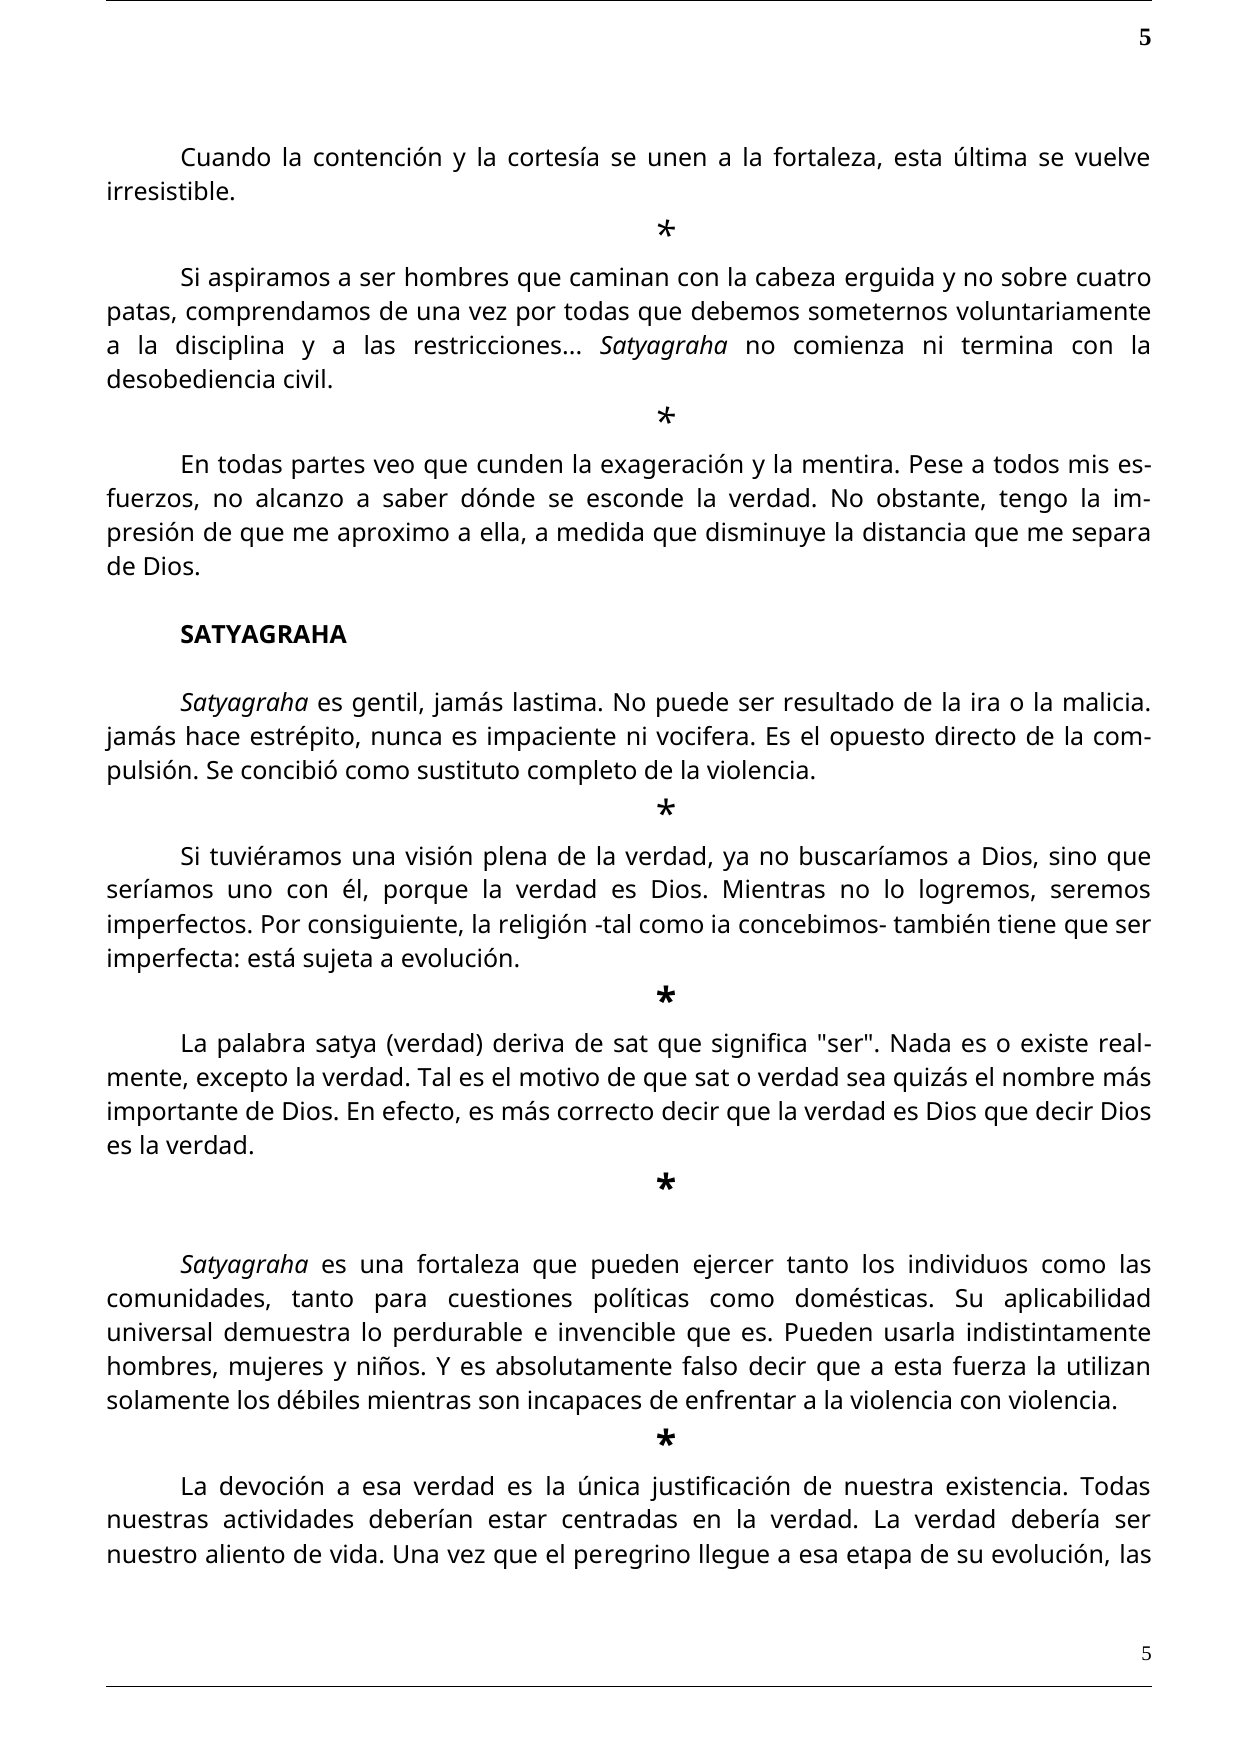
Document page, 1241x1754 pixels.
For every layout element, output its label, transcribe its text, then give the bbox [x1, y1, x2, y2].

text * [106, 974, 1152, 1025]
text La devoción a esa verdad es la única jus­tificación de nuestra existencia. Todas nuestras actividades deberían estar centra­das en la verdad. La verdad debería ser nuestro aliento de vida. Una vez que el pe­regrino llegue a esa etapa de su evolución, las [106, 1468, 1152, 1570]
text * [106, 1417, 1152, 1468]
text * [106, 395, 1152, 446]
text Satyagraha es una fortaleza que pueden ejercer tanto los individuos como las comu­nidades, tanto para cuestiones políticas co­mo domésticas. Su aplicabilidad universal demuestra lo perdurable e invencible que es. Pueden usarla indistintamente hombres, mujeres y niños. Y es absolutamente falso decir que a esta fuerza la utilizan solamen­te los débiles mientras son incapaces de en­frentar a la violencia con violencia. [106, 1247, 1152, 1417]
text * [106, 1162, 1152, 1213]
text Si tuviéramos una visión plena de la ver­dad, ya no buscaríamos a Dios, sino que seríamos uno con él, porque la verdad es Dios. Mientras no lo logremos, seremos imperfectos. Por consiguiente, la religión -tal como ia concebimos- también tiene que ser imperfecta: está sujeta a evolución. [106, 838, 1152, 974]
text Si aspiramos a ser hombres que caminan con la cabeza erguida y no sobre cuatro patas, comprendamos de una vez por to­das que debemos someternos voluntaria­mente a la disciplina y a las restricciones... Satyagraha no comienza ni termina con la desobediencia civil. [106, 259, 1152, 395]
text Cuando la contención y la cortesía se unen a la fortaleza, esta última se vuelve irresistible. [106, 140, 1152, 208]
text * [106, 787, 1152, 838]
text La palabra satya (verdad) deriva de sat que significa "ser". Nada es o existe real­mente, excepto la verdad. Tal es el motivo de que sat o verdad sea quizás el nombre más importante de Dios. En efecto, es más correcto decir que la verdad es Dios que decir Dios es la verdad. [106, 1025, 1152, 1162]
text * [106, 208, 1152, 259]
text Satyagraha es gentil, jamás lastima. No puede ser resultado de la ira o la malicia. ja­más hace estrépito, nunca es impaciente ni vocifera. Es el opuesto directo de la com­pulsión. Se concibió como sustituto com­pleto de la violencia. [106, 685, 1152, 787]
text SATYAGRAHA [106, 617, 1152, 651]
text En todas partes veo que cunden la exa­geración y la mentira. Pese a todos mis es­fuerzos, no alcanzo a saber dónde se es­conde la verdad. No obstante, tengo la im­presión de que me aproximo a ella, a me­dida que disminuye la distancia que me separa de Dios. [106, 446, 1152, 583]
